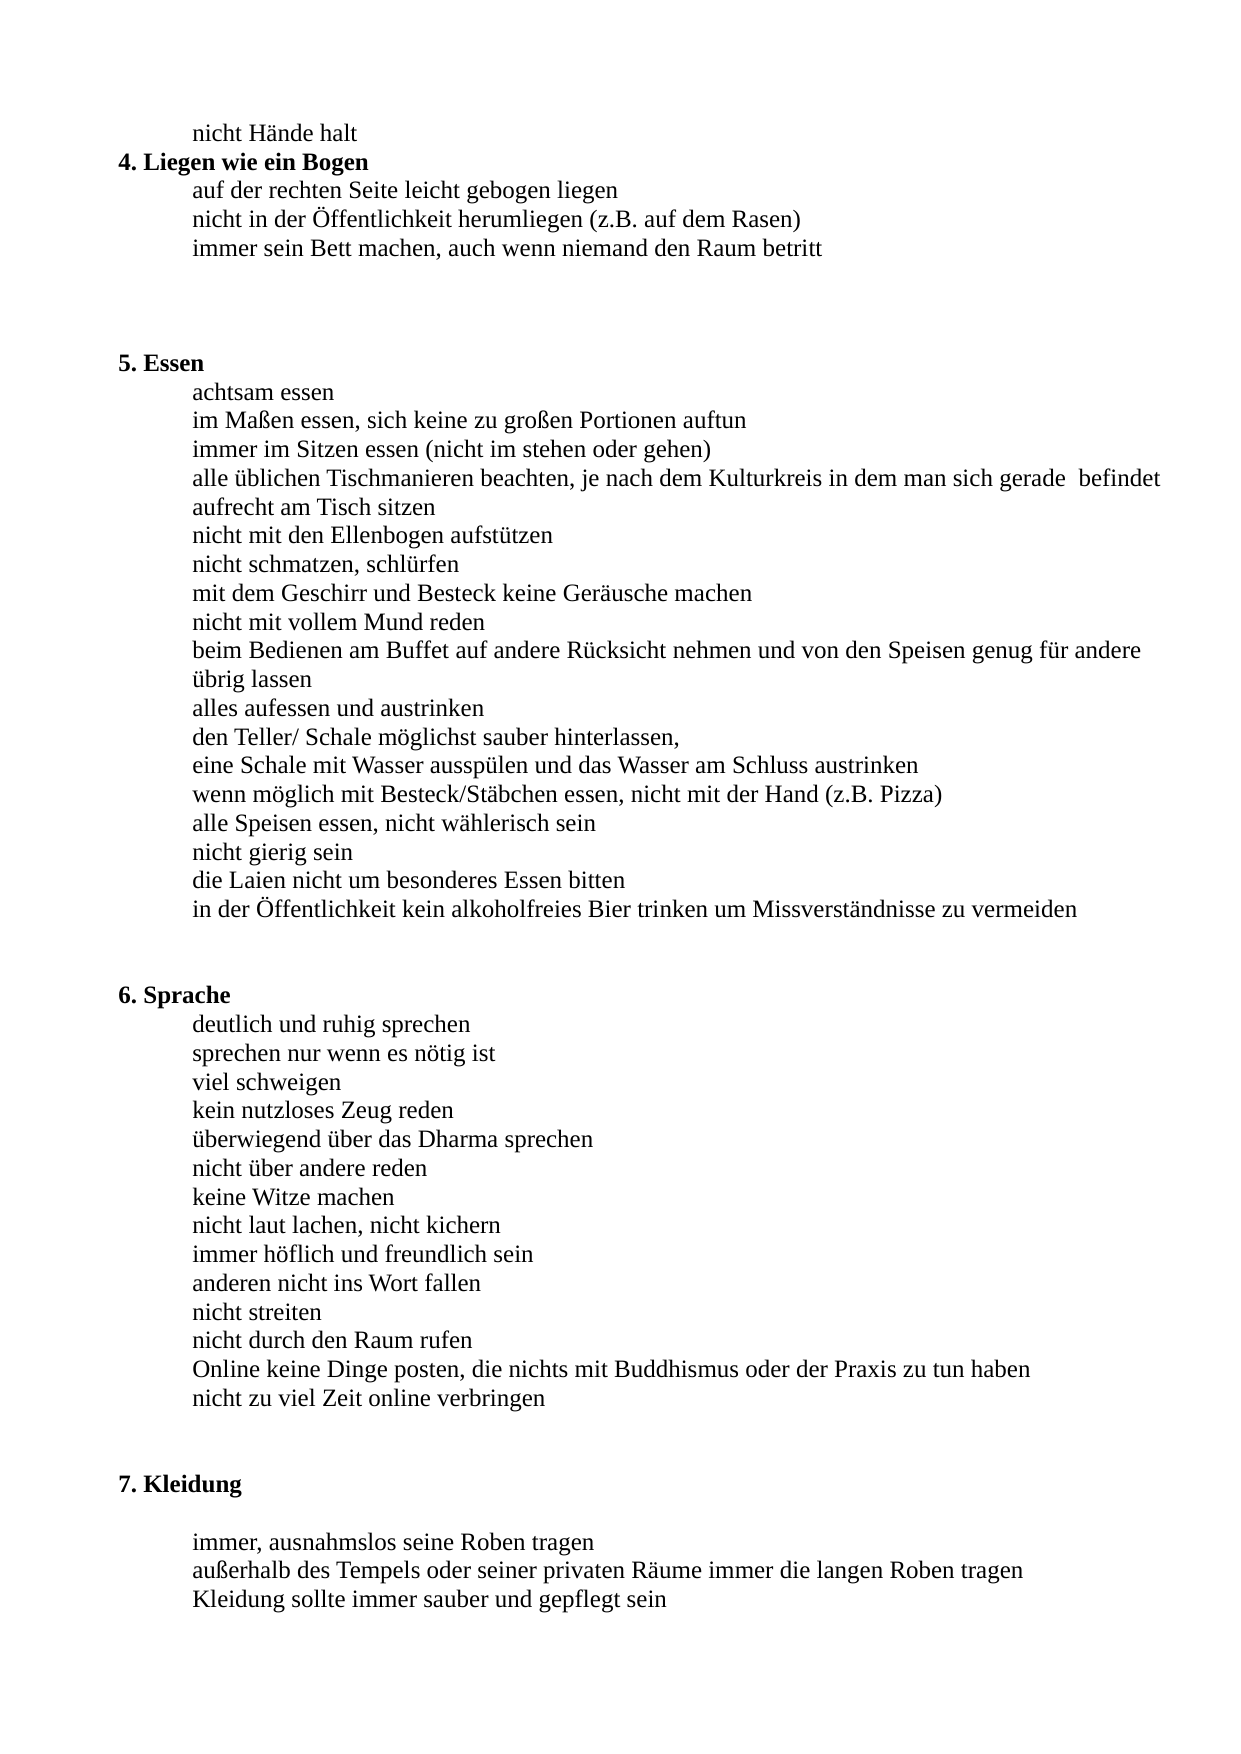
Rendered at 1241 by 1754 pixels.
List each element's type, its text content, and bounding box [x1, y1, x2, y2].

text Kleidung sollte immer sauber und gepflegt sein [118, 1584, 1187, 1613]
text viel schweigen [118, 1067, 1187, 1096]
text die Laien nicht um besonderes Essen bitten [118, 866, 1187, 894]
text überwiegend über das Dharma sprechen [118, 1124, 1187, 1153]
text nicht mit vollem Mund reden [118, 607, 1187, 636]
text alle üblichen Tischmanieren beachten, je nach dem Kulturkreis in dem man sich gerade befindet [118, 463, 1187, 492]
text alle Speisen essen, nicht wählerisch sein [118, 808, 1187, 837]
text Online keine Dinge posten, die nichts mit Buddhismus oder der Praxis zu tun haben [118, 1354, 1187, 1383]
text sprechen nur wenn es nötig ist [118, 1038, 1187, 1067]
text 7. Kleidung [118, 1469, 1187, 1498]
text achtsam essen [118, 377, 1187, 406]
text nicht gierig sein [118, 837, 1187, 866]
text 5. Essen [118, 348, 1187, 377]
text 6. Sprache [118, 981, 1187, 1009]
text nicht in der Öffentlichkeit herumliegen (z.B. auf dem Rasen) [118, 204, 1187, 233]
text eine Schale mit Wasser ausspülen und das Wasser am Schluss austrinken [118, 751, 1187, 779]
text mit dem Geschirr und Besteck keine Geräusche machen [118, 578, 1187, 607]
text anderen nicht ins Wort fallen [118, 1268, 1187, 1297]
text nicht schmatzen, schlürfen [118, 549, 1187, 578]
text keine Witze machen [118, 1182, 1187, 1211]
text nicht durch den Raum rufen [118, 1326, 1187, 1354]
text beim Bedienen am Buffet auf andere Rücksicht nehmen und von den Speisen genug für andere übrig lassen [118, 636, 1187, 693]
text den Teller/ Schale möglichst sauber hinterlassen, [118, 722, 1187, 751]
text 4. Liegen wie ein Bogen [118, 147, 1187, 176]
text immer im Sitzen essen (nicht im stehen oder gehen) [118, 434, 1187, 463]
text nicht Hände halt [118, 118, 1187, 147]
text nicht streiten [118, 1297, 1187, 1326]
text nicht über andere reden [118, 1153, 1187, 1182]
text in der Öffentlichkeit kein alkoholfreies Bier trinken um Missverständnisse zu vermeiden [118, 894, 1187, 923]
text nicht mit den Ellenbogen aufstützen [118, 521, 1187, 549]
text auf der rechten Seite leicht gebogen liegen [118, 176, 1187, 204]
text immer, ausnahmslos seine Roben tragen [118, 1527, 1187, 1556]
text immer höflich und freundlich sein [118, 1239, 1187, 1268]
text aufrecht am Tisch sitzen [118, 492, 1187, 521]
text außerhalb des Tempels oder seiner privaten Räume immer die langen Roben tragen [118, 1556, 1187, 1584]
text kein nutzloses Zeug reden [118, 1096, 1187, 1124]
text wenn möglich mit Besteck/Stäbchen essen, nicht mit der Hand (z.B. Pizza) [118, 779, 1187, 808]
text nicht zu viel Zeit online verbringen [118, 1383, 1187, 1412]
text alles aufessen und austrinken [118, 693, 1187, 722]
text immer sein Bett machen, auch wenn niemand den Raum betritt [118, 233, 1187, 262]
text im Maßen essen, sich keine zu großen Portionen auftun [118, 406, 1187, 434]
text deutlich und ruhig sprechen [118, 1009, 1187, 1038]
text nicht laut lachen, nicht kichern [118, 1211, 1187, 1239]
